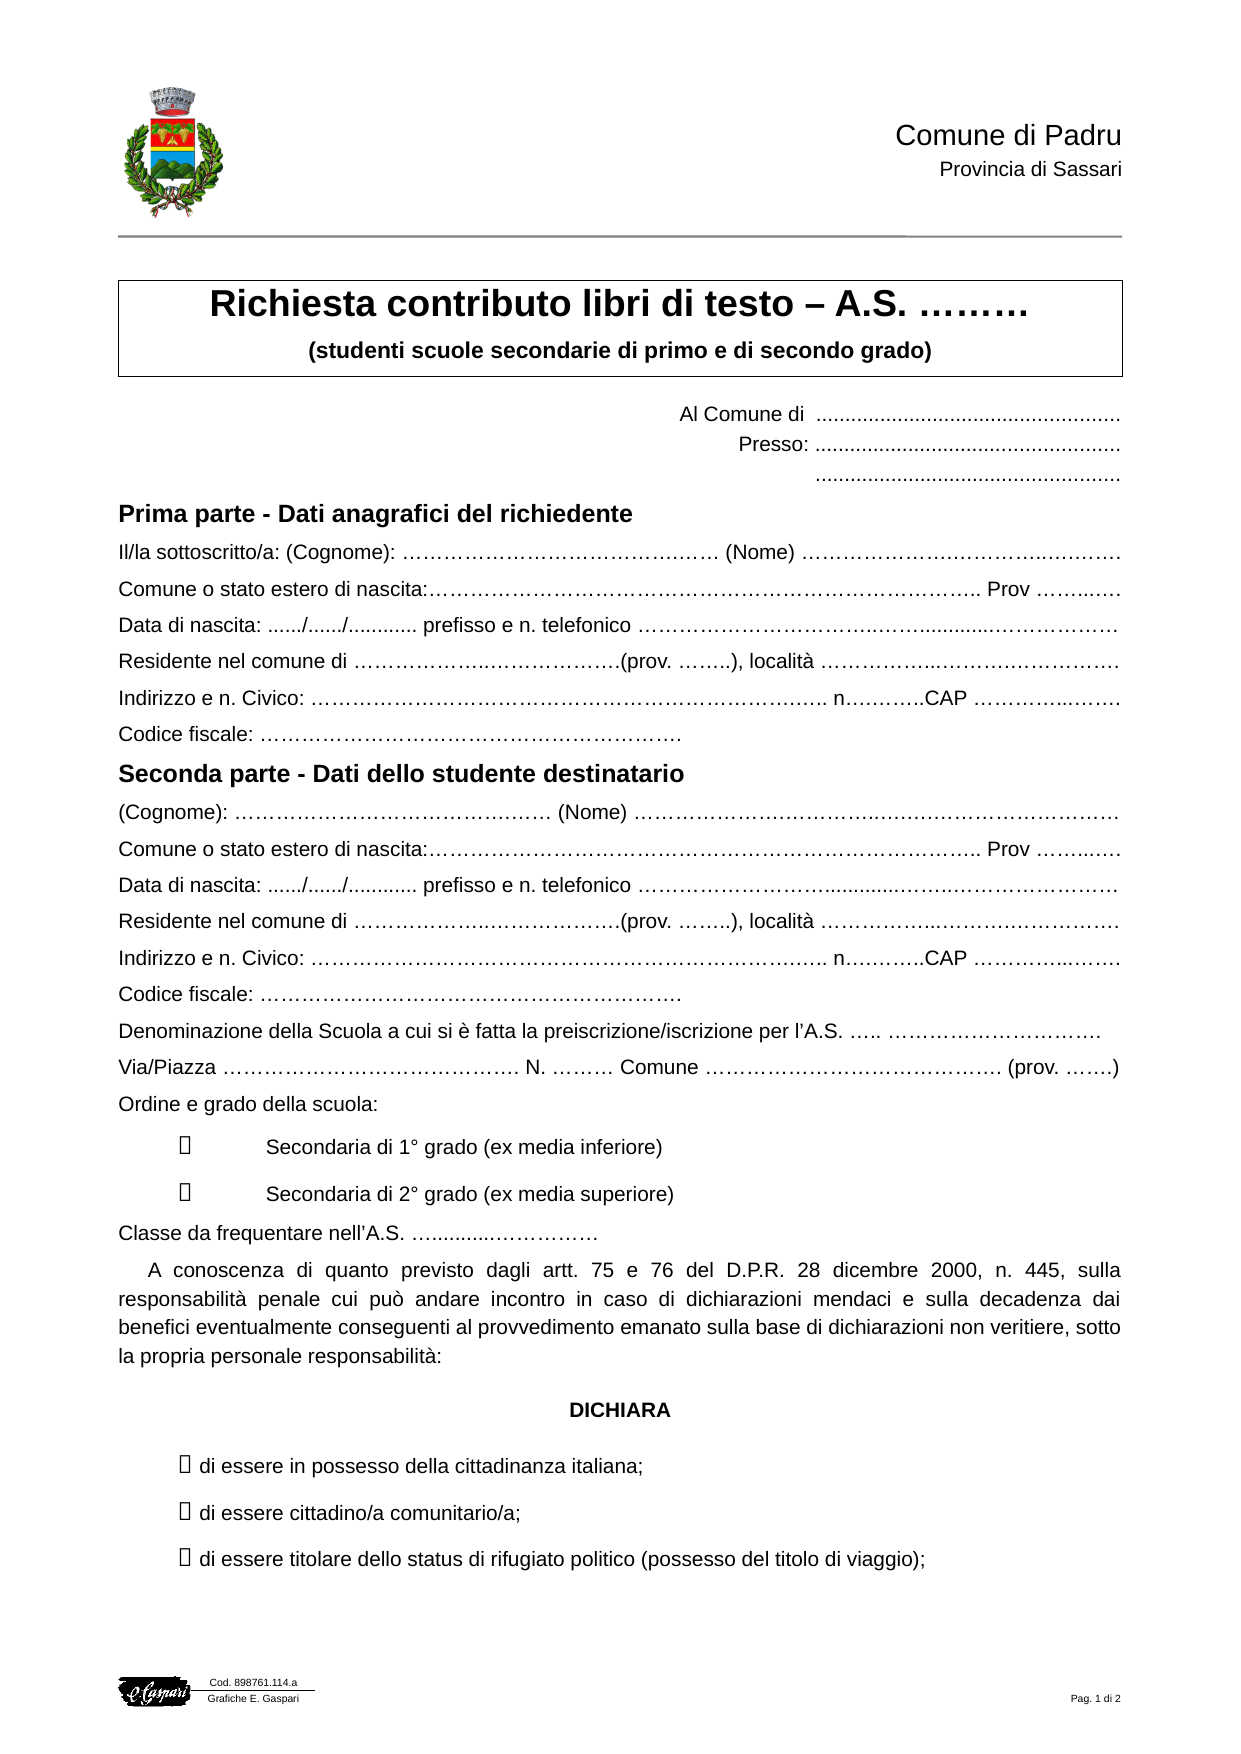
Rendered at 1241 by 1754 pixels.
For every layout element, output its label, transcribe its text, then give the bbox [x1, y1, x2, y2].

text  di essere cittadino/a comunitario/a; [177, 1493, 1122, 1527]
picture [122, 87, 224, 219]
text Ordine e grado della scuola: [118, 1092, 1122, 1116]
text Prima parte - Dati anagrafici del richiedente [118, 499, 1122, 527]
text Seconda parte - Dati dello studente destinatario [118, 759, 1122, 787]
text Indirizzo e n. Civico: …………………………………………………………….….. n….……..CAP …………...……. [118, 946, 1122, 970]
text A conoscenza di quanto previsto dagli artt. 75 e 76 del D.P.R. 28 dicembre 2000, n. 445, sulla responsabilità penale cui può andare incontro in caso di dichiarazioni mendaci e sulla decadenza dai benefici eventualmente conseguenti al provvedimento emanato sulla base di dichiarazioni non veritiere, sotto la propria personale responsabilità: [118, 1258, 1122, 1368]
text DICHIARA [118, 1398, 1122, 1422]
text Al Comune di [679, 402, 1122, 426]
text Residente nel comune di ………………..……………….(prov. ……..), località ……………...……….……………. [118, 909, 1122, 933]
text (Cognome): ………………………………….…… (Nome) ………………….…………..….….……………………… [118, 800, 1122, 824]
text Data di nascita: ....../....../............ prefisso e n. telefonico ……………………………..…….............……………… [118, 613, 1122, 637]
text Codice fiscale: ……………………………………………………. [118, 722, 1122, 746]
text  Secondaria di 1° grado (ex media inferiore) [177, 1128, 1122, 1162]
text Indirizzo e n. Civico: …………………………………………………………….….. n….……..CAP …………...……. [118, 686, 1122, 710]
text Presso: [738, 432, 1122, 456]
text  Secondaria di 2° grado (ex media superiore) [177, 1174, 1122, 1209]
text Comune o stato estero di nascita:…………………………………………………………………….. Prov ……...…. [118, 836, 1122, 860]
text  di essere titolare dello status di rifugiato politico (possesso del titolo di viaggio); [177, 1540, 1122, 1574]
text Via/Piazza ……………………………………. N. ……… Comune ……………………………………. (prov. …….) [118, 1055, 1122, 1079]
text Comune o stato estero di nascita:…………………………………………………………………….. Prov ……...…. [118, 576, 1122, 600]
text Codice fiscale: ……………………………………………………. [118, 982, 1122, 1006]
text Comune di Padru [224, 118, 1122, 152]
text  di essere in possesso della cittadinanza italiana; [177, 1447, 1122, 1481]
text Data di nascita: ....../....../............ prefisso e n. telefonico ……………………….............……..…………………… [118, 873, 1122, 897]
picture [117, 1675, 191, 1707]
text Provincia di Sassari [224, 157, 1122, 181]
text Denominazione della Scuola a cui si è fatta la preiscrizione/iscrizione per l’A.S. ….. …………………………. [118, 1019, 1122, 1043]
text Il/la sottoscritto/a: (Cognome): ………………………………….…… (Nome) ………………….…………..….……. [118, 540, 1122, 564]
text Residente nel comune di ………………..……………….(prov. ……..), località ……………...……….……………. [118, 649, 1122, 673]
text Classe da frequentare nell’A.S. …...........…………… [118, 1221, 1122, 1245]
table_header Richiesta contributo libri di testo – A.S. ……… (studenti scuole secondarie di primo e di secondo grado) [119, 281, 1122, 376]
